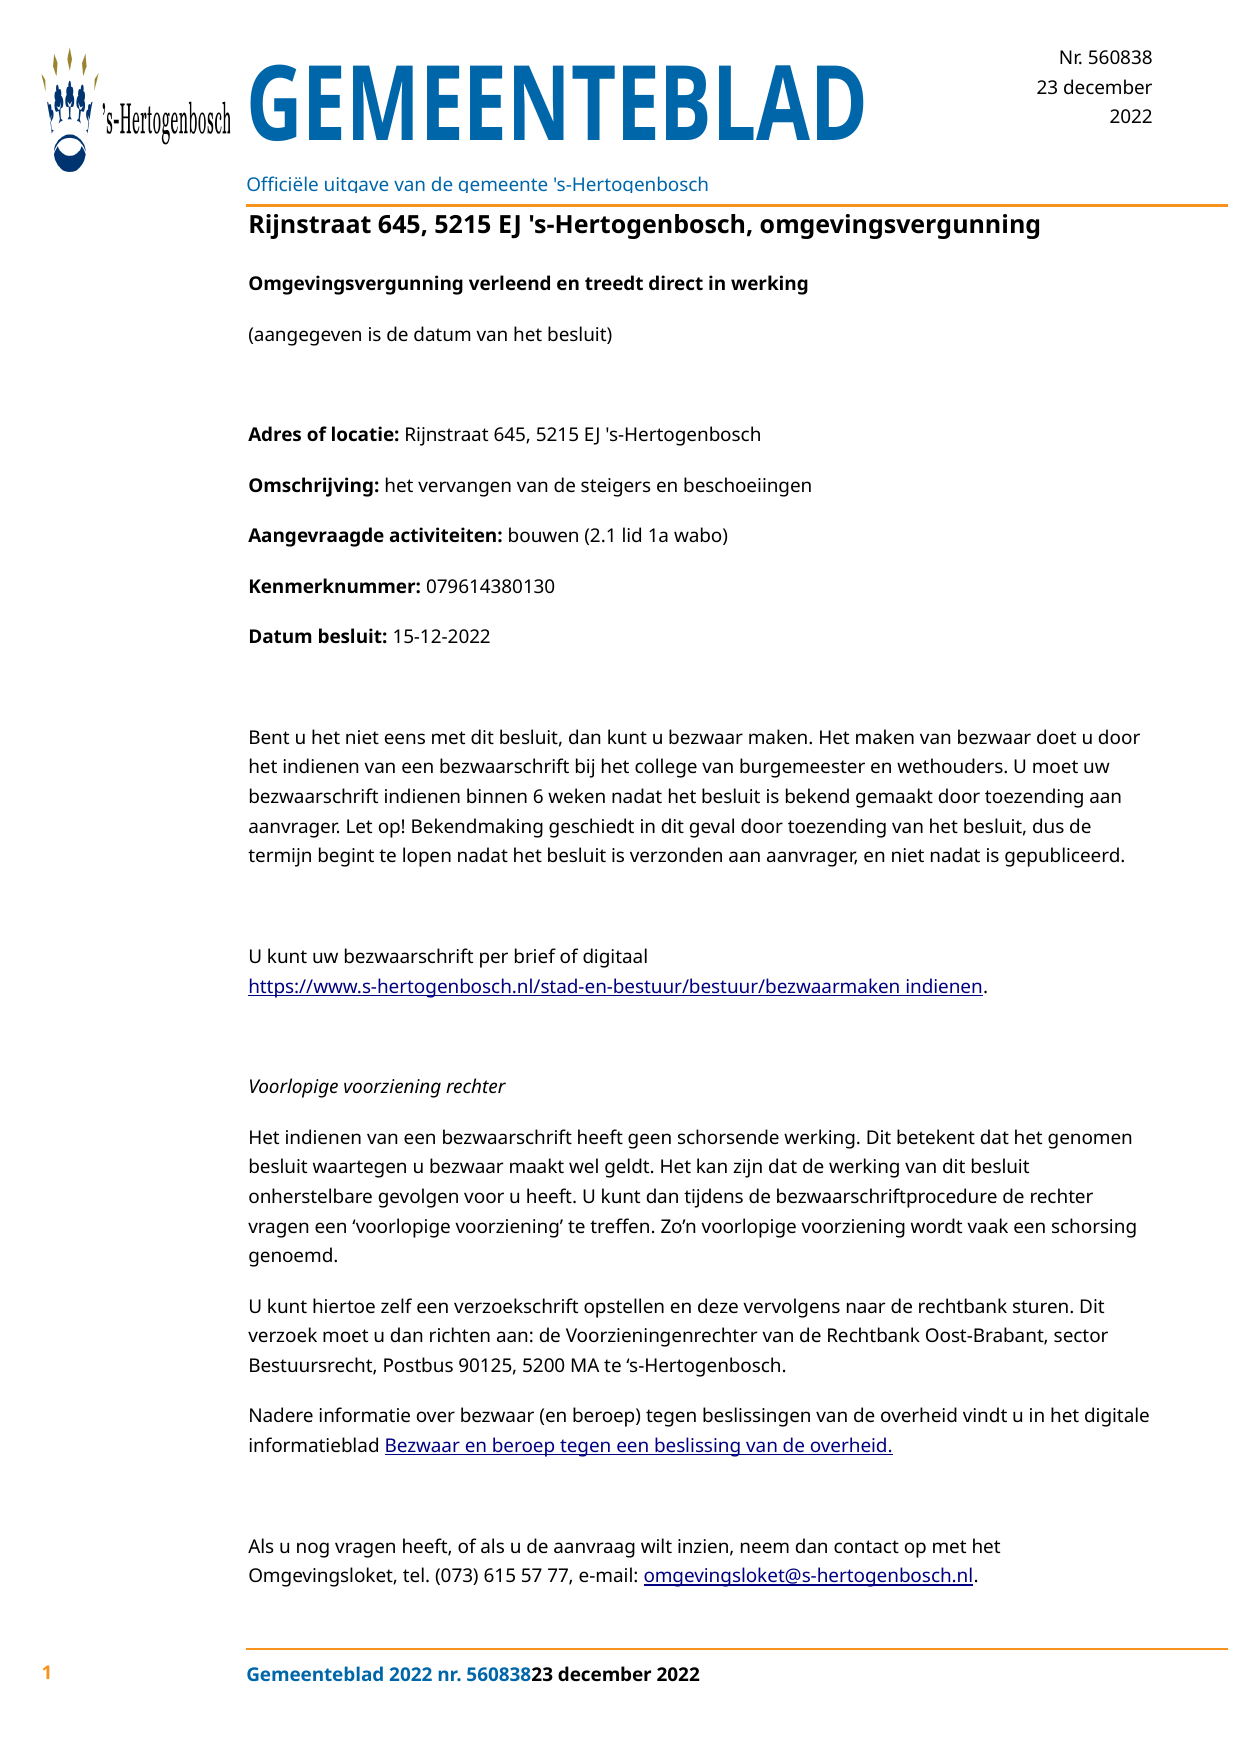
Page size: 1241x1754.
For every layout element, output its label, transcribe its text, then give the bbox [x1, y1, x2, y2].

text U kunt hiertoe zelf een verzoekschrift opstellen en deze vervolgens naar de rechtbank sturen. Dit verzoek moet u dan richten aan: de Voorzieningenrechter van de Rechtbank Oost-Brabant, sector Bestuursrecht, Postbus 90125, 5200 MA te ‘s-Hertogenbosch. [248, 1293, 1152, 1378]
text Aangevraagde activiteiten: bouwen (2.1 lid 1a wabo) [248, 522, 1152, 548]
text Voorlopige voorziening rechter [248, 1074, 1152, 1099]
text Datum besluit: 15-12-2022 [248, 623, 1152, 649]
text Omgevingsvergunning verleend en treedt direct in werking [248, 270, 1152, 296]
text Het indienen van een bezwaarschrift heeft geen schorsende werking. Dit betekent dat het genomen besluit waartegen u bezwaar maakt wel geldt. Het kan zijn dat de werking van dit besluit onherstelbare gevolgen voor u heeft. U kunt dan tijdens de bezwaarschriftprocedure de rechter vragen een ‘voorlopige voorziening’ te treffen. Zo’n voorlopige voorziening wordt vaak een schorsing genoemd. [248, 1124, 1152, 1268]
text (aangegeven is de datum van het besluit) [248, 321, 1152, 346]
text Rijnstraat 645, 5215 EJ 's-Hertogenbosch, omgevingsvergunning [248, 207, 1152, 241]
text U kunt uw bezwaarschrift per brief of digitaal https://www.s-hertogenbosch.nl/stad-en-bestuur/bestuur/bezwaarmaken indienen. [248, 943, 1152, 998]
text Nadere informatie over bezwaar (en beroep) tegen beslissingen van de overheid vindt u in het digitale informatieblad Bezwaar en beroep tegen een beslissing van de overheid. [248, 1402, 1152, 1458]
text Bent u het niet eens met dit besluit, dan kunt u bezwaar maken. Het maken van bezwaar doet u door het indienen van een bezwaarschrift bij het college van burgemeester en wethouders. U moet uw bezwaarschrift indienen binnen 6 weken nadat het besluit is bekend gemaakt door toezending aan aanvrager. Let op! Bekendmaking geschiedt in dit geval door toezending van het besluit, dus de termijn begint te lopen nadat het besluit is verzonden aan aanvrager, en niet nadat is gepubliceerd. [248, 724, 1152, 868]
picture [41, 47, 231, 172]
text Kenmerknummer: 079614380130 [248, 573, 1152, 598]
text Adres of locatie: Rijnstraat 645, 5215 EJ 's-Hertogenbosch [248, 422, 1152, 447]
text Omschrijving: het vervangen van de steigers en beschoeiingen [248, 472, 1152, 498]
text Als u nog vragen heeft, of als u de aanvraag wilt inzien, neem dan contact op met het Omgevingsloket, tel. (073) 615 57 77, e-mail: omgevingsloket@s-hertogenbosch.nl. [248, 1533, 1152, 1588]
